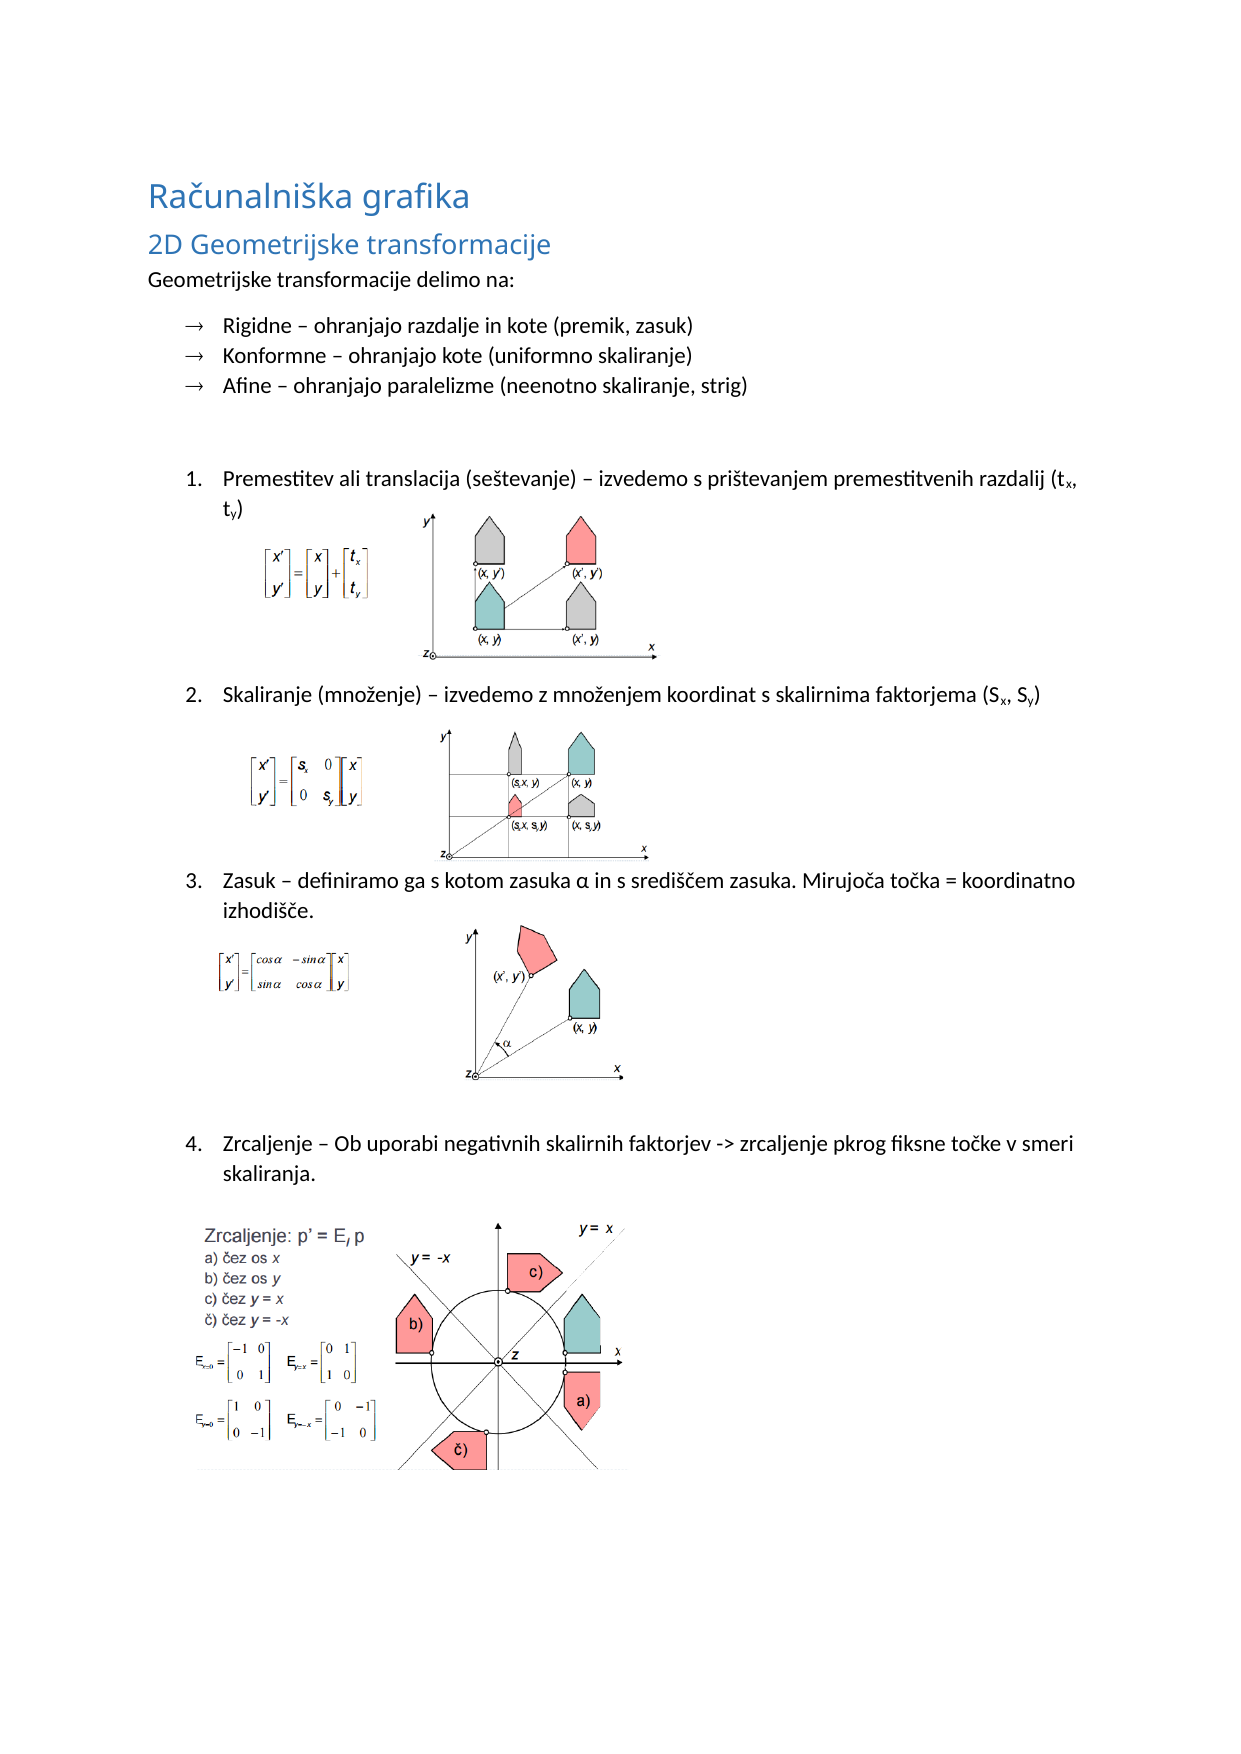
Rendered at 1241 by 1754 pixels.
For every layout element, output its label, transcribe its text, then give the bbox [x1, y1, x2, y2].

picture [218, 951, 349, 992]
list Zrcaljenje – Ob uporabi negativnih skalirnih faktorjev -> zrcaljenje pkrog fiksne točke v smeri skaliranja. [185, 1129, 1093, 1187]
list Konformne – ohranjajo kote (uniformno skaliranje) [185, 341, 1093, 369]
picture [473, 924, 628, 1086]
text Geometrijske transformacije delimo na: [148, 265, 1093, 293]
list Zasuk – definiramo ga s kotom zasuka α in s središčem zasuka. Mirujoča točka = koordinatno izhodišče. [185, 867, 1093, 924]
list Rigidne – ohranjajo razdalje in kote (premik, zasuk) [185, 311, 1093, 339]
list Skaliranje (množenje) – izvedemo z množenjem koordinat s skalirnima faktorjema (Sx, Sy) [185, 680, 1093, 708]
list Afine – ohranjajo paralelizme (neenotno skaliranje, strig) [185, 371, 1093, 399]
list Premestitev ali translacija (seštevanje) – izvedemo s prištevanjem premestitvenih razdalij (tx, ty) [185, 464, 1093, 522]
subtitle Računalniška grafika [148, 173, 1093, 218]
picture [250, 756, 362, 807]
picture [196, 1221, 633, 1470]
picture [426, 522, 663, 666]
subtitle 2D Geometrijske transformacije [148, 225, 1093, 262]
picture [264, 547, 368, 599]
picture [442, 727, 652, 864]
